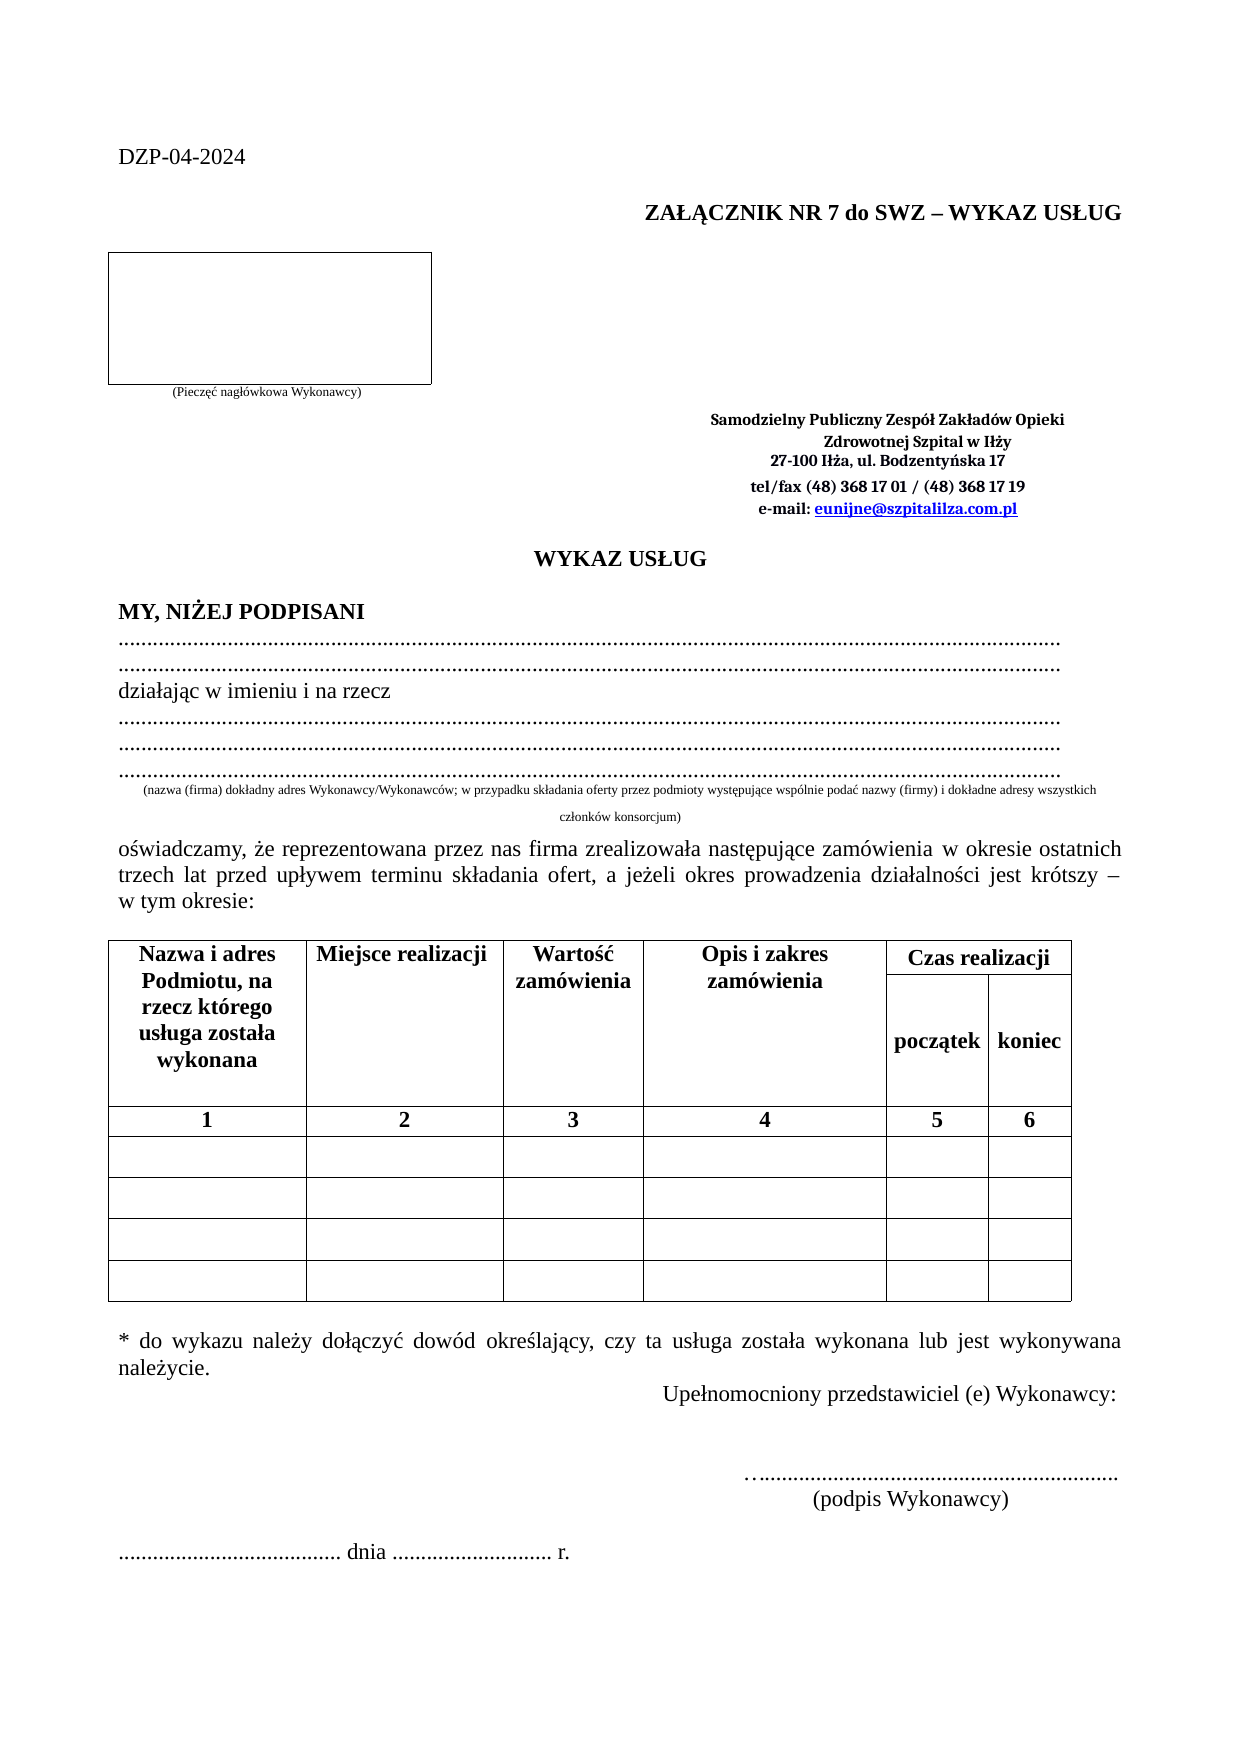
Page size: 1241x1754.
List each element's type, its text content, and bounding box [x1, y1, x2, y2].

table_cell [109, 1178, 306, 1218]
table_cell [504, 1178, 643, 1218]
text Upełnomocniony przedstawiciel (e) Wykonawcy: [118, 1380, 1122, 1406]
table_cell [887, 1178, 988, 1218]
text .. [118, 729, 1122, 756]
table_header [109, 253, 431, 383]
text oświadczamy, że reprezentowana przez nas firma zrealizowała następujące zamówienia w okresie ostatnich trzech lat przed upływem terminu składania ofert, a jeżeli okres prowadzenia działalności jest krótszy – w tym okresie: [118, 835, 1122, 914]
table_header Opis i zakres zamówienia [644, 941, 886, 1106]
table_cell [887, 1261, 988, 1301]
table_header Nazwa i adres Podmiotu, na rzecz którego usługa została wykonana [109, 941, 306, 1106]
table_cell [989, 1137, 1071, 1177]
table_cell [989, 1178, 1071, 1218]
table_cell 2 [307, 1107, 503, 1136]
text . [118, 756, 1122, 782]
table_cell [307, 1137, 503, 1177]
table_cell 6 [989, 1107, 1071, 1136]
table_header Wartość zamówienia [504, 941, 643, 1106]
table_cell [307, 1178, 503, 1218]
table_cell [989, 1219, 1071, 1259]
table_header Czas realizacji [887, 941, 1071, 974]
text MY, NIŻEJ PODPISANI [118, 598, 1122, 624]
text ....................................... dnia ............................ r. [118, 1538, 1122, 1564]
table_cell 27-100 Iłża, ul. Bodzentyńska 17 [699, 451, 1077, 477]
table_cell [644, 1137, 886, 1177]
table_cell [108, 451, 699, 477]
table_cell początek [887, 975, 988, 1106]
table_cell [644, 1219, 886, 1259]
text * do wykazu należy dołączyć dowód określający, czy ta usługa została wykonana lub jest wykonywana należycie. [118, 1327, 1122, 1380]
table_cell [307, 1219, 503, 1259]
table_cell [307, 1261, 503, 1301]
table_cell [504, 1261, 643, 1301]
table_cell [108, 410, 699, 451]
table_cell koniec [989, 975, 1071, 1106]
table_cell 3 [504, 1107, 643, 1136]
text działając w imieniu i na rzecz [118, 677, 1122, 703]
text ZAŁĄCZNIK NR 7 do SWZ – WYKAZ USŁUG [118, 199, 1122, 225]
table_cell 1 [109, 1107, 306, 1136]
table_cell [644, 1178, 886, 1218]
table_header [432, 252, 1077, 383]
table_cell tel/fax (48) 368 17 01 / (48) 368 17 19 e-mail: eunijne@szpitalilza.com.pl [699, 478, 1077, 519]
table_cell [109, 1219, 306, 1259]
table_cell [108, 478, 699, 519]
table_cell [504, 1219, 643, 1259]
table_header Miejsce realizacji [307, 941, 503, 1106]
table_cell [109, 1137, 306, 1177]
table_cell 5 [887, 1107, 988, 1136]
text ….............................................................. [118, 1459, 1122, 1486]
table_cell [431, 384, 1077, 410]
table_cell [644, 1261, 886, 1301]
table_cell (Pieczęć nagłówkowa Wykonawcy) [108, 385, 426, 410]
table_cell Samodzielny Publiczny Zespół Zakładów Opieki Zdrowotnej Szpital w Iłży [699, 410, 1077, 451]
text WYKAZ USŁUG [118, 545, 1122, 571]
text (podpis Wykonawcy) [118, 1486, 1122, 1512]
table_cell [887, 1137, 988, 1177]
text (nazwa (firma) dokładny adres Wykonawcy/Wykonawców; w przypadku składania oferty przez podmioty występujące wspólnie podać nazwy (firmy) i dokładne adresy wszystkich członków konsorcjum) [118, 782, 1122, 835]
table_cell [989, 1261, 1071, 1301]
table_cell 4 [644, 1107, 886, 1136]
table_cell [887, 1219, 988, 1259]
table_cell [109, 1261, 306, 1301]
table_cell [426, 385, 431, 410]
table_cell [504, 1137, 643, 1177]
